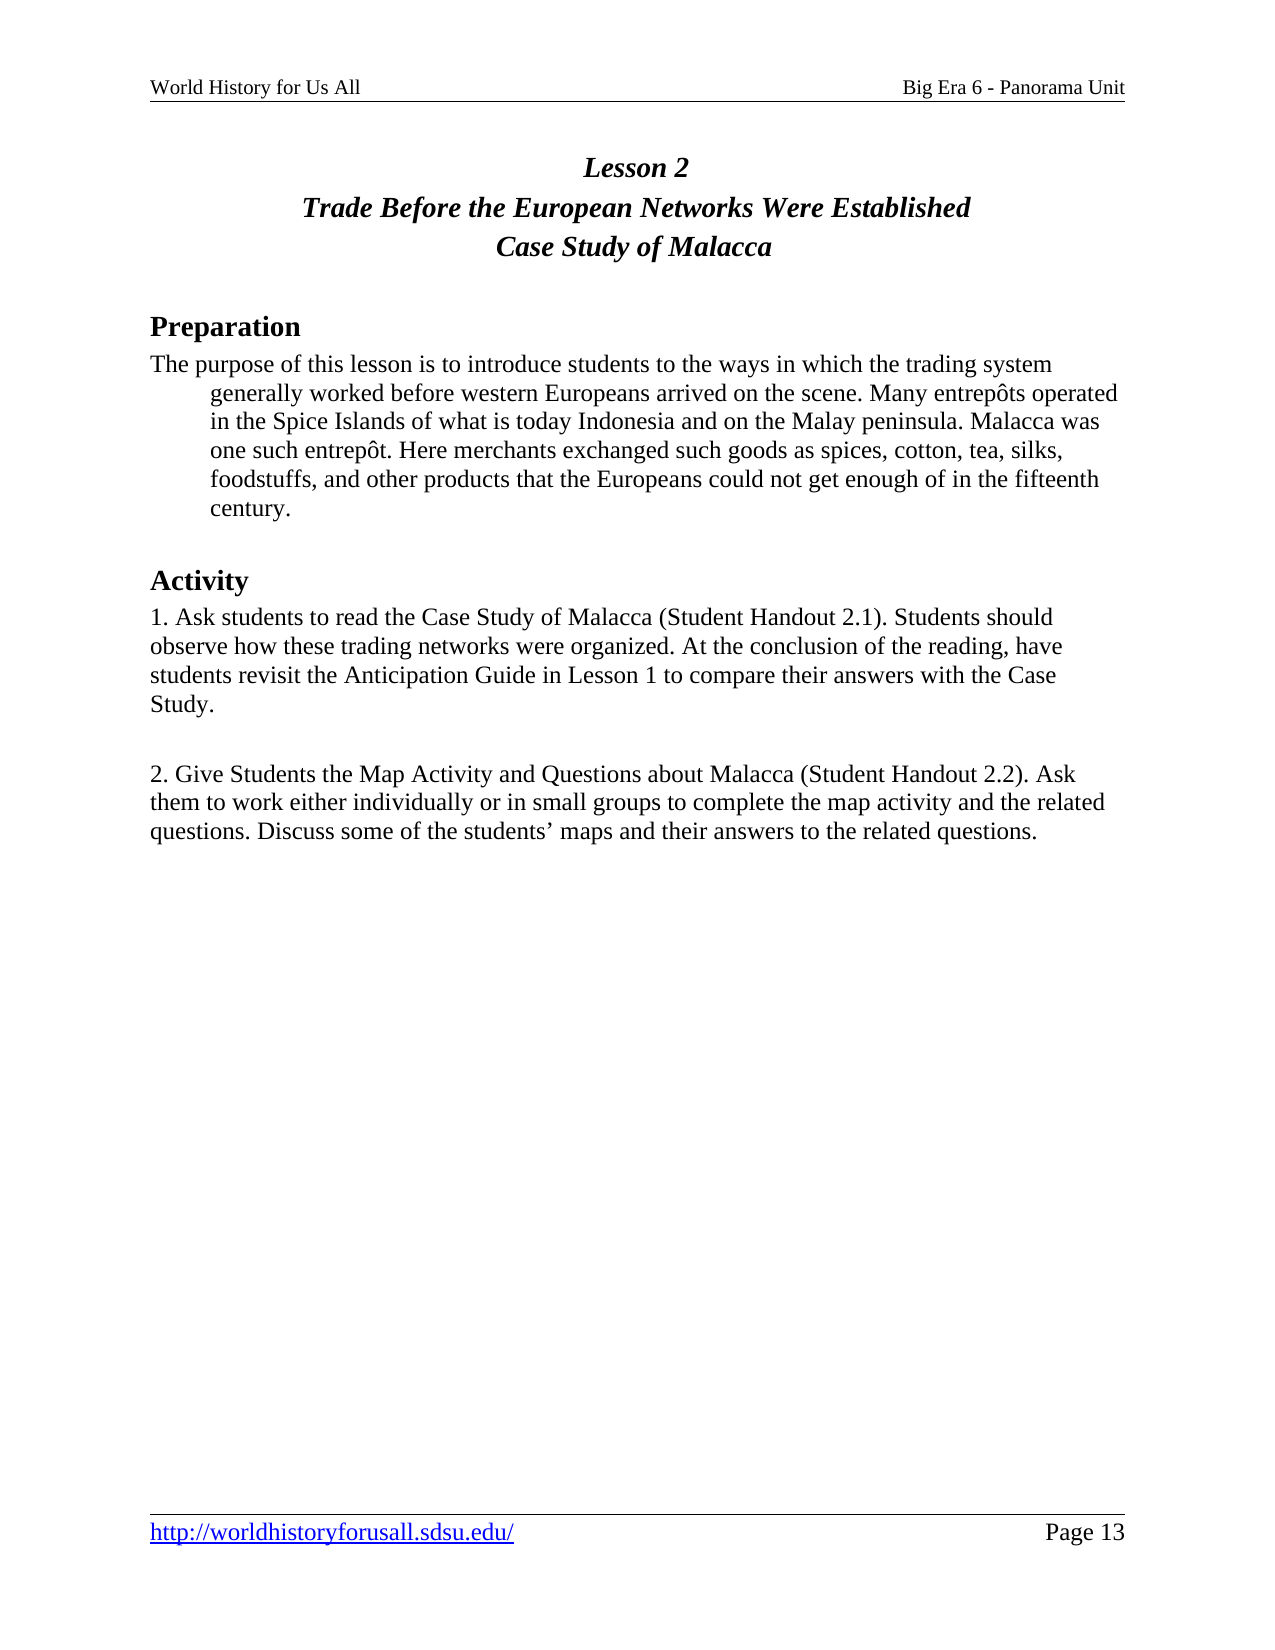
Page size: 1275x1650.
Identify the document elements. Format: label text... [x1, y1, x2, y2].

text 2. Give Students the Map Activity and Questions about Malacca (Student Handout 2.2). Ask them to work either individually or in small groups to complete the map activity and the related questions. Discuss some of the students’ maps and their answers to the related questions. [150, 759, 1125, 845]
text Case Study of Malacca [150, 229, 1125, 263]
text Activity [150, 563, 1125, 596]
subtitle Preparation [150, 309, 1125, 343]
text Lesson 2 [150, 150, 1125, 183]
subtitle The purpose of this lesson is to introduce students to the ways in which the trading system generally worked before western Europeans arrived on the scene. Many entrepôts operated in the Spice Islands of what is today Indonesia and on the Malay peninsula. Malacca was one such entrepôt. Here merchants exchanged such goods as spices, cotton, tea, silks, foodstuffs, and other products that the Europeans could not get enough of in the fifteenth century. [150, 349, 1125, 521]
text Trade Before the European Networks Were Established [150, 190, 1125, 223]
text 1. Ask students to read the Case Study of Malacca (Student Handout 2.1). Students should observe how these trading networks were organized. At the conclusion of the reading, have students revisit the Anticipation Guide in Lesson 1 to compare their answers with the Case Study. [150, 602, 1125, 717]
